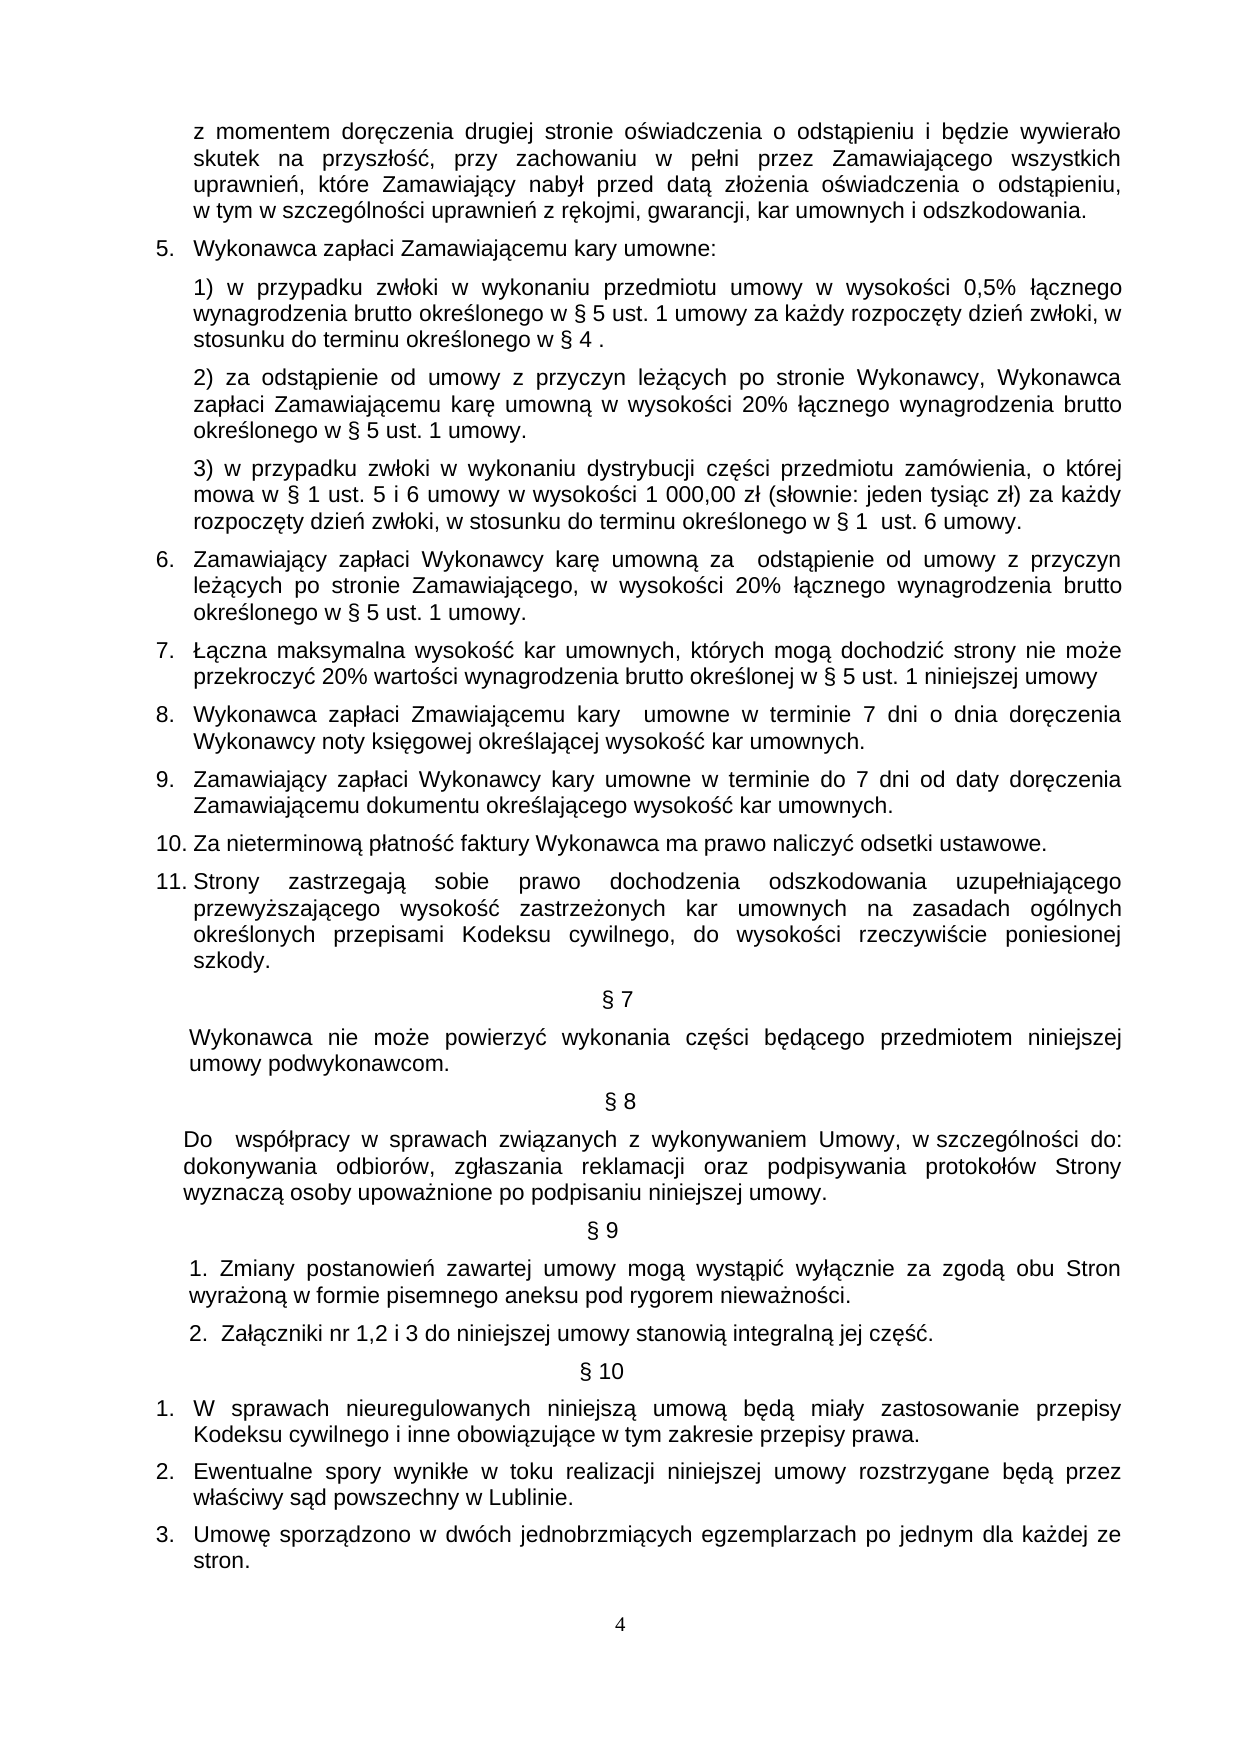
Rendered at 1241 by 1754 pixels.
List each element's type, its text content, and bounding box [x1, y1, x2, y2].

list Ewentualne spory wynikłe w toku realizacji niniejszej umowy rozstrzygane będą przez właściwy sąd powszechny w Lublinie. [156, 1458, 1122, 1510]
text § 9 [83, 1217, 1122, 1243]
text Wykonawca nie może powierzyć wykonania części będącego przedmiotem niniejszej umowy podwykonawcom. [189, 1024, 1122, 1076]
list z momentem doręczenia drugiej stronie oświadczenia o odstąpieniu i będzie wywierało skutek na przyszłość, przy zachowaniu w pełni przez Zamawiającego wszystkich uprawnień, które Zamawiający nabył przed datą złożenia oświadczenia o odstąpieniu, w tym w szczególności uprawnień z rękojmi, gwarancji, kar umownych i odszkodowania. [156, 118, 1122, 223]
list Zamawiający zapłaci Wykonawcy karę umowną za odstąpienie od umowy z przyczyn leżących po stronie Zamawiającego, w wysokości 20% łącznego wynagrodzenia brutto określonego w § 5 ust. 1 umowy. [156, 546, 1122, 625]
list 1) w przypadku zwłoki w wykonaniu przedmiotu umowy w wysokości 0,5% łącznego wynagrodzenia brutto określonego w § 5 ust. 1 umowy za każdy rozpoczęty dzień zwłoki, w stosunku do terminu określonego w § 4 . [156, 273, 1122, 352]
list Umowę sporządzono w dwóch jednobrzmiących egzemplarzach po jednym dla każdej ze stron. [156, 1521, 1122, 1573]
list Zamawiający zapłaci Wykonawcy kary umowne w terminie do 7 dni od daty doręczenia Zamawiającemu dokumentu określającego wysokość kar umownych. [156, 766, 1122, 818]
list Strony zastrzegają sobie prawo dochodzenia odszkodowania uzupełniającego przewyższającego wysokość zastrzeżonych kar umownych na zasadach ogólnych określonych przepisami Kodeksu cywilnego, do wysokości rzeczywiście poniesionej szkody. [156, 868, 1122, 974]
text 1. Zmiany postanowień zawartej umowy mogą wystąpić wyłącznie za zgodą obu Stron wyrażoną w formie pisemnego aneksu pod rygorem nieważności. [189, 1255, 1122, 1308]
text § 8 [118, 1088, 1122, 1114]
list W sprawach nieuregulowanych niniejszą umową będą miały zastosowanie przepisy Kodeksu cywilnego i inne obowiązujące w tym zakresie przepisy prawa. [156, 1394, 1122, 1447]
list Wykonawca zapłaci Zmawiającemu kary umowne w terminie 7 dni o dnia doręczenia Wykonawcy noty księgowej określającej wysokość kar umownych. [156, 701, 1122, 754]
text 2. Załączniki nr 1,2 i 3 do niniejszej umowy stanowią integralną jej część. [189, 1320, 1122, 1346]
text Do współpracy w sprawach związanych z wykonywaniem Umowy, w szczególności do: dokonywania odbiorów, zgłaszania reklamacji oraz podpisywania protokołów Strony wyznaczą osoby upoważnione po podpisaniu niniejszej umowy. [183, 1126, 1122, 1205]
text § 7 [81, 986, 1122, 1012]
list 3) w przypadku zwłoki w wykonaniu dystrybucji części przedmiotu zamówienia, o której mowa w § 1 ust. 5 i 6 umowy w wysokości 1 000,00 zł (słownie: jeden tysiąc zł) za każdy rozpoczęty dzień zwłoki, w stosunku do terminu określonego w § 1 ust. 6 umowy. [156, 455, 1122, 534]
list Łączna maksymalna wysokość kar umownych, których mogą dochodzić strony nie może przekroczyć 20% wartości wynagrodzenia brutto określonej w § 5 ust. 1 niniejszej umowy [156, 637, 1122, 689]
list 2) za odstąpienie od umowy z przyczyn leżących po stronie Wykonawcy, Wykonawca zapłaci Zamawiającemu karę umowną w wysokości 20% łącznego wynagrodzenia brutto określonego w § 5 ust. 1 umowy. [156, 364, 1122, 443]
text § 10 [81, 1358, 1122, 1384]
list Wykonawca zapłaci Zamawiającemu kary umowne: [156, 235, 1122, 262]
list Za nieterminową płatność faktury Wykonawca ma prawo naliczyć odsetki ustawowe. [156, 830, 1122, 857]
